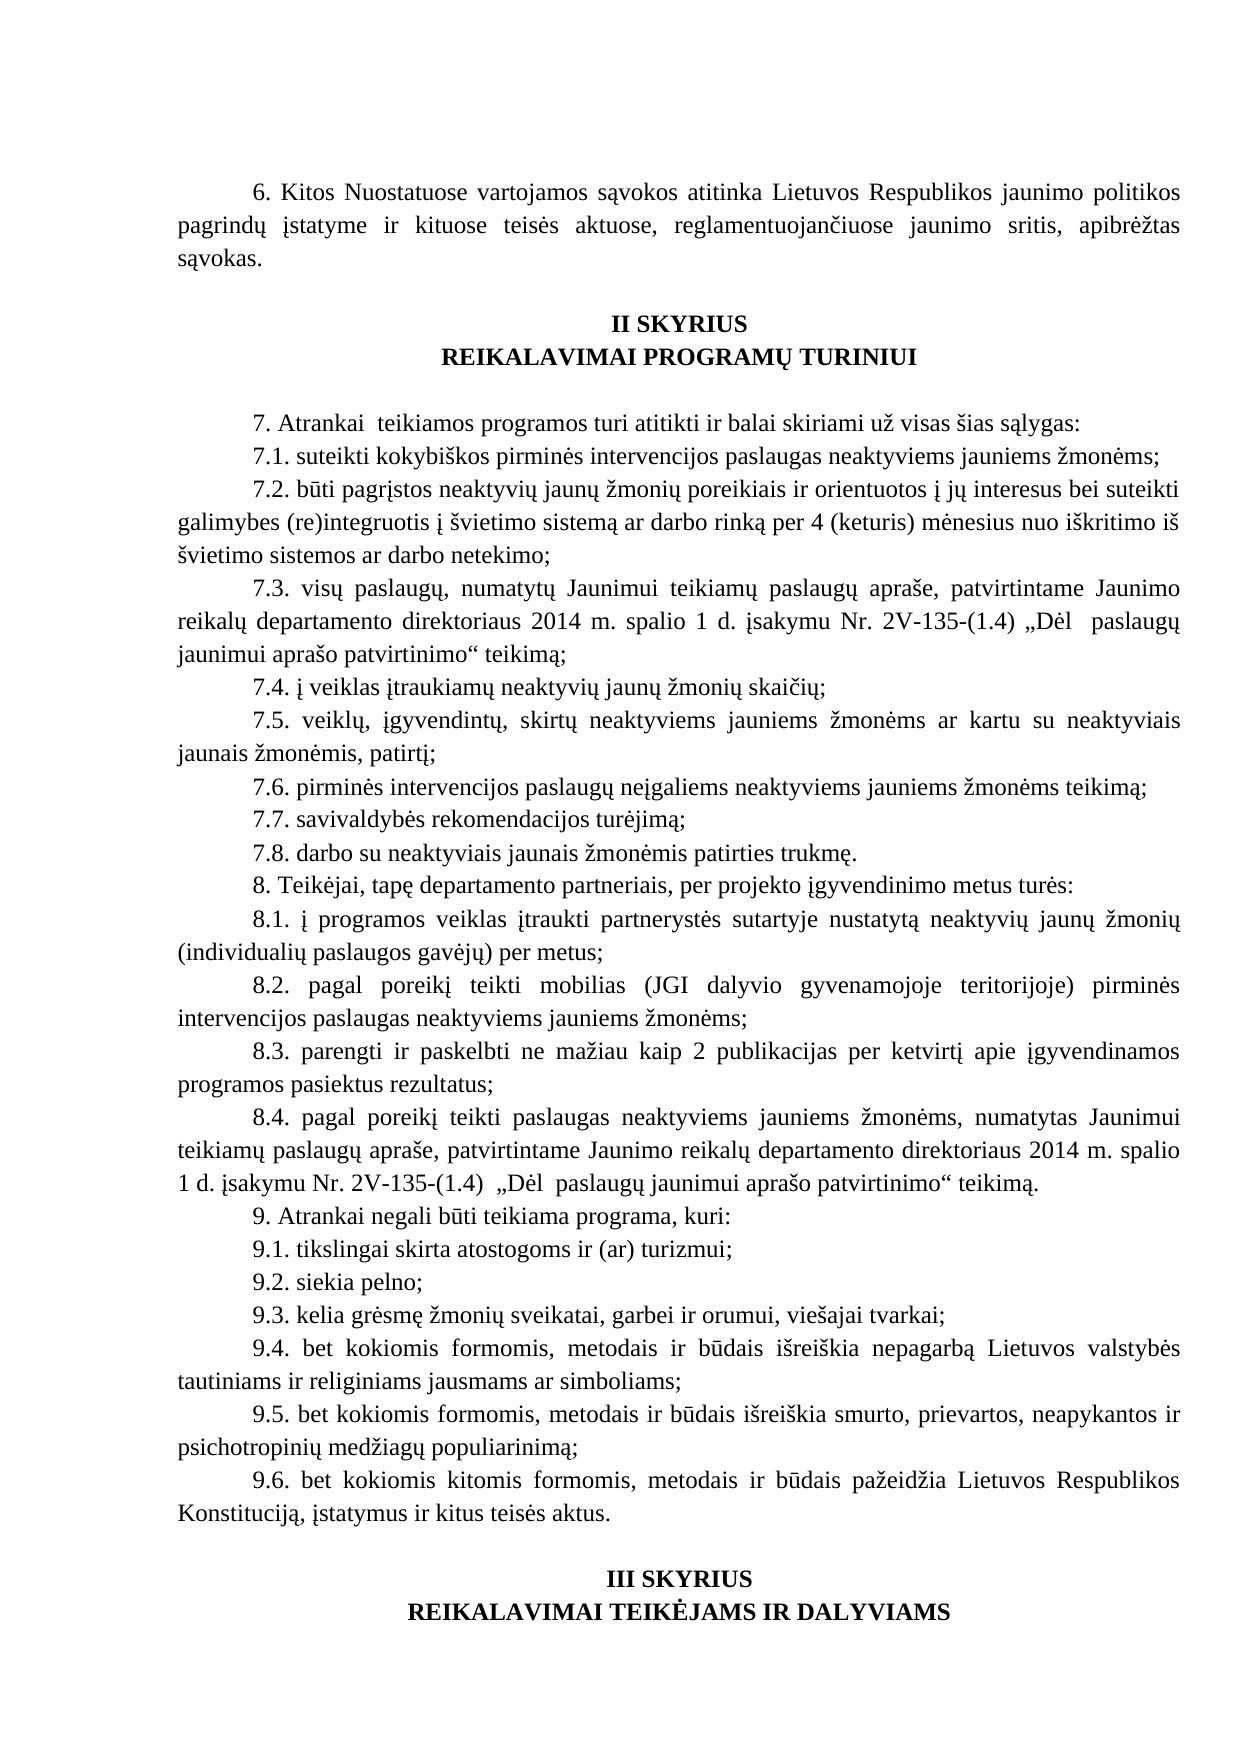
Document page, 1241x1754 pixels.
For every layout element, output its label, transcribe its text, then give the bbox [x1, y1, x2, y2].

text III SKYRIUS [177, 1564, 1181, 1593]
text REIKALAVIMAI PROGRAMŲ TURINIUI [177, 342, 1181, 371]
text 9.4. bet kokiomis formomis, metodais ir būdais išreiškia nepagarbą Lietuvos valstybės tautiniams ir religiniams jausmams ar simboliams; [177, 1333, 1181, 1395]
text 9. Atrankai negali būti teikiama programa, kuri: [177, 1201, 1181, 1229]
text 7. Atrankai teikiamos programos turi atitikti ir balai skiriami už visas šias sąlygas: [177, 408, 1181, 437]
text 7.8. darbo su neaktyviais jaunais žmonėmis patirties trukmę. [177, 838, 1181, 866]
text 8.3. parengti ir paskelbti ne mažiau kaip 2 publikacijas per ketvirtį apie įgyvendinamos programos pasiektus rezultatus; [177, 1036, 1181, 1097]
text 7.5. veiklų, įgyvendintų, skirtų neaktyviems jauniems žmonėms ar kartu su neaktyviais jaunais žmonėmis, patirtį; [177, 706, 1181, 767]
text 7.3. visų paslaugų, numatytų Jaunimui teikiamų paslaugų apraše, patvirtintame Jaunimo reikalų departamento direktoriaus 2014 m. spalio 1 d. įsakymu Nr. 2V-135-(1.4) „Dėl paslaugų jaunimui aprašo patvirtinimo“ teikimą; [177, 573, 1181, 668]
text 9.3. kelia grėsmę žmonių sveikatai, garbei ir orumui, viešajai tvarkai; [177, 1300, 1181, 1329]
text 8.4. pagal poreikį teikti paslaugas neaktyviems jauniems žmonėms, numatytas Jaunimui teikiamų paslaugų apraše, patvirtintame Jaunimo reikalų departamento direktoriaus 2014 m. spalio 1 d. įsakymu Nr. 2V-135-(1.4) „Dėl paslaugų jaunimui aprašo patvirtinimo“ teikimą. [177, 1102, 1181, 1197]
text 7.1. suteikti kokybiškos pirminės intervencijos paslaugas neaktyviems jauniems žmonėms; [177, 441, 1181, 470]
text 8.2. pagal poreikį teikti mobilias (JGI dalyvio gyvenamojoje teritorijoje) pirminės intervencijos paslaugas neaktyviems jauniems žmonėms; [177, 970, 1181, 1031]
text 7.2. būti pagrįstos neaktyvių jaunų žmonių poreikiais ir orientuotos į jų interesus bei suteikti galimybes (re)integruotis į švietimo sistemą ar darbo rinką per 4 (keturis) mėnesius nuo iškritimo iš švietimo sistemos ar darbo netekimo; [177, 474, 1181, 569]
text 9.1. tikslingai skirta atostogoms ir (ar) turizmui; [177, 1234, 1181, 1263]
text 9.6. bet kokiomis kitomis formomis, metodais ir būdais pažeidžia Lietuvos Respublikos Konstituciją, įstatymus ir kitus teisės aktus. [177, 1465, 1181, 1527]
text 7.6. pirminės intervencijos paslaugų neįgaliems neaktyviems jauniems žmonėms teikimą; [177, 772, 1181, 800]
text 7.4. į veiklas įtraukiamų neaktyvių jaunų žmonių skaičių; [177, 672, 1181, 701]
text 9.5. bet kokiomis formomis, metodais ir būdais išreiškia smurto, prievartos, neapykantos ir psichotropinių medžiagų populiarinimą; [177, 1399, 1181, 1461]
text II SKYRIUS [177, 309, 1181, 338]
text 6. Kitos Nuostatuose vartojamos sąvokos atitinka Lietuvos Respublikos jaunimo politikos pagrindų įstatyme ir kituose teisės aktuose, reglamentuojančiuose jaunimo sritis, apibrėžtas sąvokas. [177, 177, 1181, 272]
text 9.2. siekia pelno; [177, 1267, 1181, 1296]
text 8.1. į programos veiklas įtraukti partnerystės sutartyje nustatytą neaktyvių jaunų žmonių (individualių paslaugos gavėjų) per metus; [177, 904, 1181, 965]
text 7.7. savivaldybės rekomendacijos turėjimą; [177, 804, 1181, 833]
text REIKALAVIMAI TEIKĖJAMS IR DALYVIAMS [177, 1597, 1181, 1626]
text 8. Teikėjai, tapę departamento partneriais, per projekto įgyvendinimo metus turės: [177, 871, 1181, 899]
